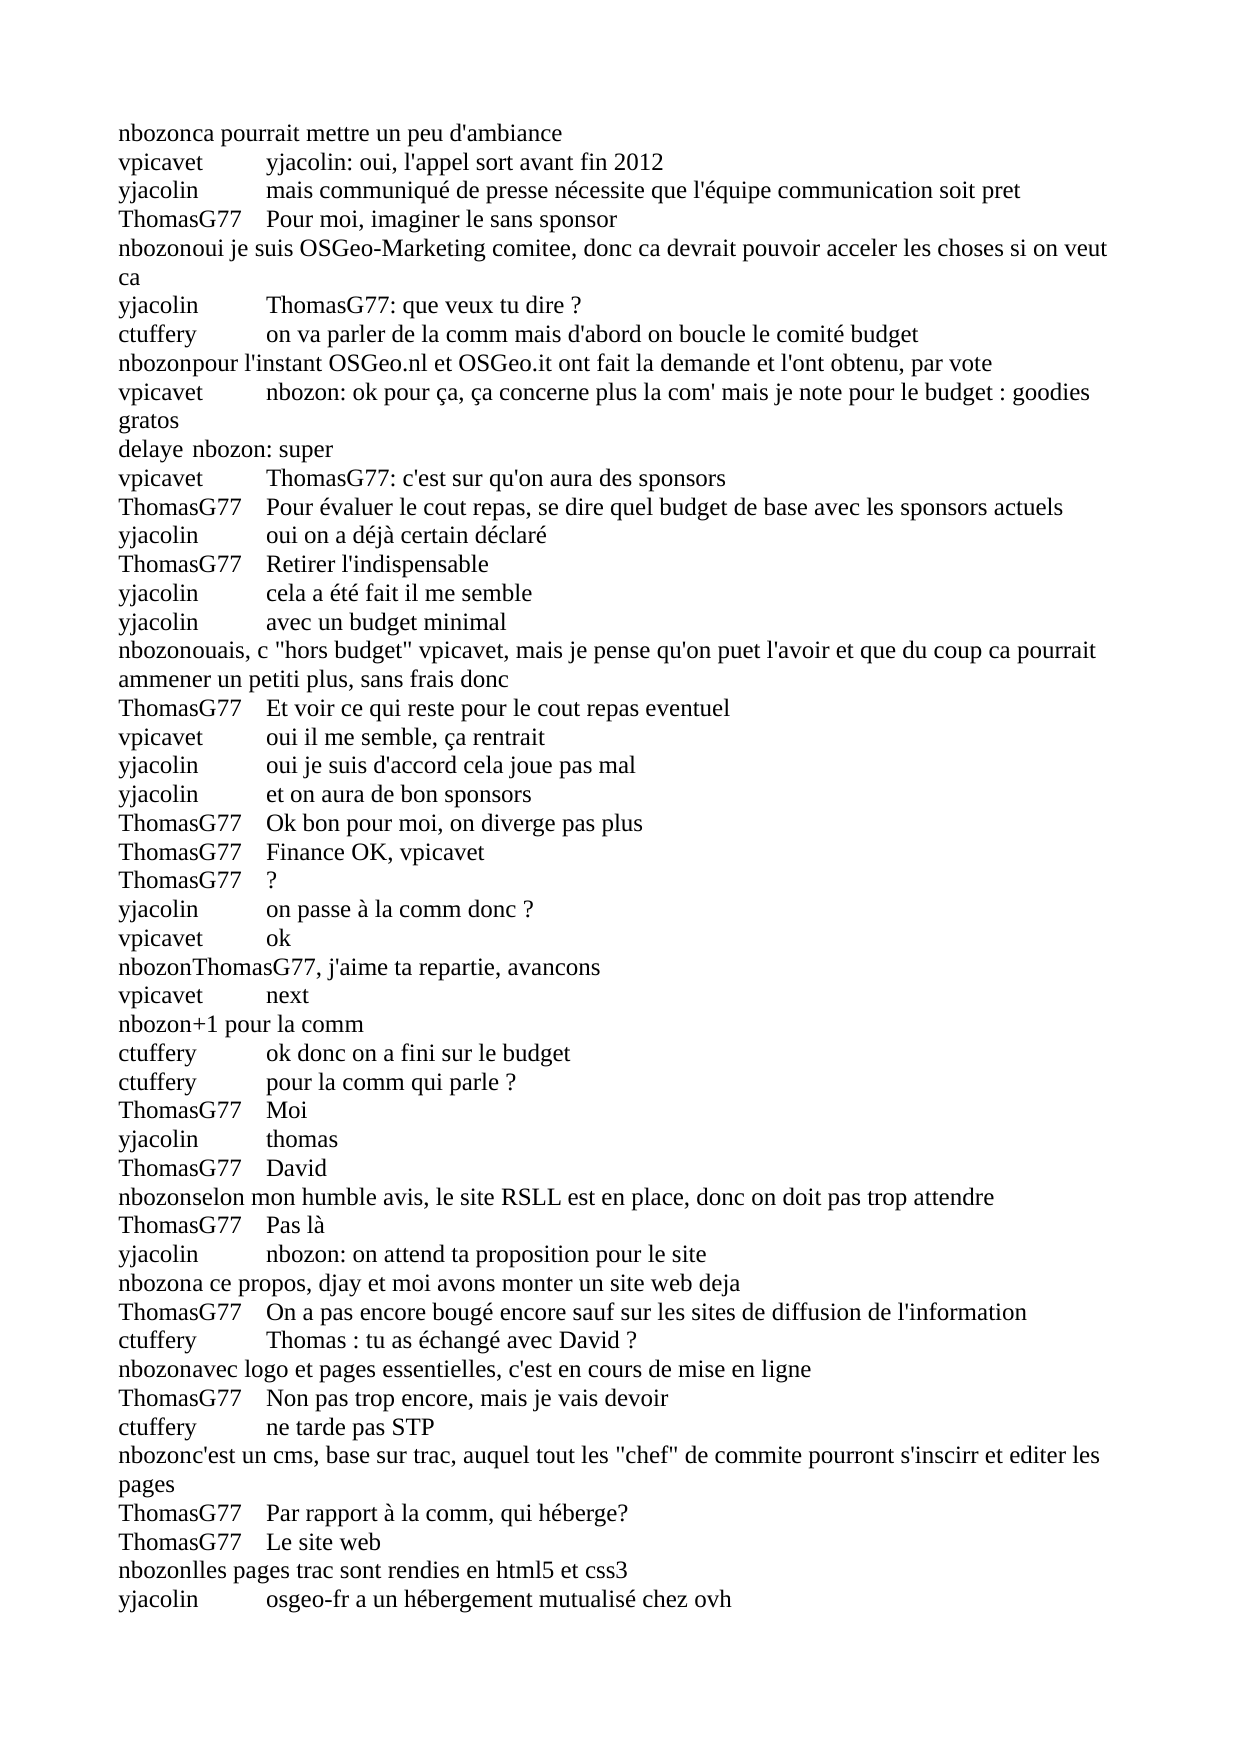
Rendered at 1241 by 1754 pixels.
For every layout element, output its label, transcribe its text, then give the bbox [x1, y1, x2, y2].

text ThomasG77 Et voir ce qui reste pour le cout repas eventuel [118, 693, 1122, 722]
text ThomasG77 Pas là [118, 1211, 1122, 1239]
text vpicavet ok [118, 923, 1122, 952]
text ThomasG77 On a pas encore bougé encore sauf sur les sites de diffusion de l'information [118, 1297, 1122, 1326]
text nbozon avec logo et pages essentielles, c'est en cours de mise en ligne [118, 1354, 1122, 1383]
text yjacolin oui on a déjà certain déclaré [118, 521, 1122, 549]
text ThomasG77 ? [118, 866, 1122, 894]
text ThomasG77 Par rapport à la comm, qui héberge? [118, 1498, 1122, 1527]
text ThomasG77 Moi [118, 1096, 1122, 1124]
text yjacolin oui je suis d'accord cela joue pas mal [118, 751, 1122, 779]
text ThomasG77 David [118, 1153, 1122, 1182]
text ThomasG77 Retirer l'indispensable [118, 549, 1122, 578]
text nbozon a ce propos, djay et moi avons monter un site web deja [118, 1268, 1122, 1297]
text nbozon lles pages trac sont rendies en html5 et css3 [118, 1556, 1122, 1584]
text yjacolin osgeo-fr a un hébergement mutualisé chez ovh [118, 1584, 1122, 1613]
text nbozon c'est un cms, base sur trac, auquel tout les "chef" de commite pourront s'inscirr et editer les pages [118, 1441, 1122, 1498]
text ctuffery pour la comm qui parle ? [118, 1067, 1122, 1096]
text ctuffery ok donc on a fini sur le budget [118, 1038, 1122, 1067]
text nbozon ouais, c "hors budget" vpicavet, mais je pense qu'on puet l'avoir et que du coup ca pourrait ammener un petiti plus, sans frais donc [118, 636, 1122, 693]
text yjacolin et on aura de bon sponsors [118, 779, 1122, 808]
text nbozon ThomasG77, j'aime ta repartie, avancons [118, 952, 1122, 981]
text ctuffery on va parler de la comm mais d'abord on boucle le comité budget [118, 319, 1122, 348]
text nbozon selon mon humble avis, le site RSLL est en place, donc on doit pas trop attendre [118, 1182, 1122, 1211]
text vpicavet nbozon: ok pour ça, ça concerne plus la com' mais je note pour le budget : goodies gratos [118, 377, 1122, 434]
text yjacolin thomas [118, 1124, 1122, 1153]
text ThomasG77 Non pas trop encore, mais je vais devoir [118, 1383, 1122, 1412]
text yjacolin on passe à la comm donc ? [118, 894, 1122, 923]
text ThomasG77 Finance OK, vpicavet [118, 837, 1122, 866]
text nbozon pour l'instant OSGeo.nl et OSGeo.it ont fait la demande et l'ont obtenu, par vote [118, 348, 1122, 377]
text nbozon oui je suis OSGeo-Marketing comitee, donc ca devrait pouvoir acceler les choses si on veut ca [118, 233, 1122, 291]
text ThomasG77 Ok bon pour moi, on diverge pas plus [118, 808, 1122, 837]
text vpicavet oui il me semble, ça rentrait [118, 722, 1122, 751]
text ThomasG77 Pour évaluer le cout repas, se dire quel budget de base avec les sponsors actuels [118, 492, 1122, 521]
text yjacolin mais communiqué de presse nécessite que l'équipe communication soit pret [118, 176, 1122, 204]
text vpicavet next [118, 981, 1122, 1009]
text nbozon ca pourrait mettre un peu d'ambiance [118, 118, 1122, 147]
text ThomasG77 Pour moi, imaginer le sans sponsor [118, 204, 1122, 233]
text yjacolin avec un budget minimal [118, 607, 1122, 636]
text nbozon +1 pour la comm [118, 1009, 1122, 1038]
text delaye nbozon: super [118, 434, 1122, 463]
text yjacolin cela a été fait il me semble [118, 578, 1122, 607]
text ThomasG77 Le site web [118, 1527, 1122, 1556]
text vpicavet yjacolin: oui, l'appel sort avant fin 2012 [118, 147, 1122, 176]
text ctuffery Thomas : tu as échangé avec David ? [118, 1326, 1122, 1354]
text yjacolin ThomasG77: que veux tu dire ? [118, 291, 1122, 319]
text vpicavet ThomasG77: c'est sur qu'on aura des sponsors [118, 463, 1122, 492]
text ctuffery ne tarde pas STP [118, 1412, 1122, 1441]
text yjacolin nbozon: on attend ta proposition pour le site [118, 1239, 1122, 1268]
